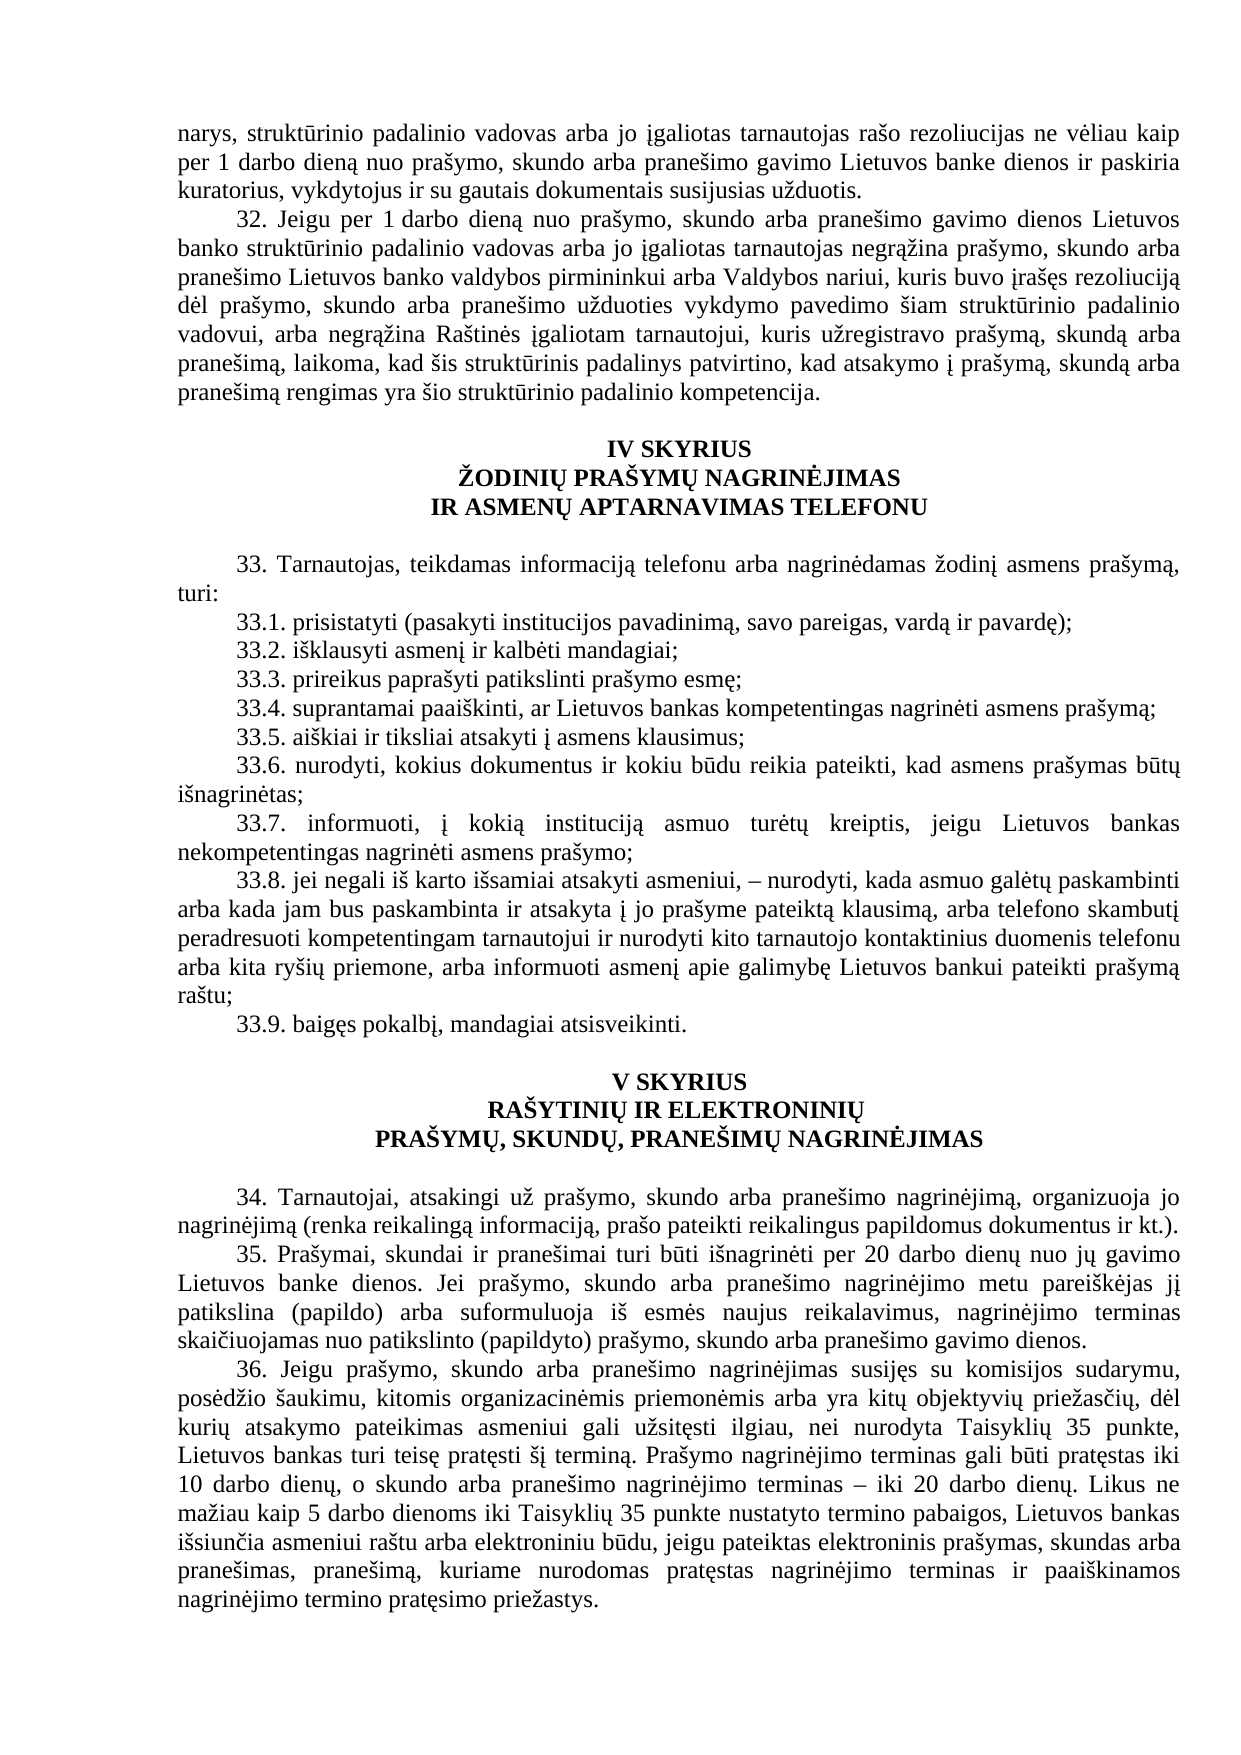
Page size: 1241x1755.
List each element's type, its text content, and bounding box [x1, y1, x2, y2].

text 32. Jeigu per 1 darbo dieną nuo prašymo, skundo arba pranešimo gavimo dienos Lietuvos banko struktūrinio padalinio vadovas arba jo įgaliotas tarnautojas negrąžina prašymo, skundo arba pranešimo Lietuvos banko valdybos pirmininkui arba Valdybos nariui, kuris buvo įrašęs rezoliuciją dėl prašymo, skundo arba pranešimo užduoties vykdymo pavedimo šiam struktūrinio padalinio vadovui, arba negrąžina Raštinės įgaliotam tarnautojui, kuris užregistravo prašymą, skundą arba pranešimą, laikoma, kad šis struktūrinis padalinys patvirtino, kad atsakymo į prašymą, skundą arba pranešimą rengimas yra šio struktūrinio padalinio kompetencija. [177, 204, 1181, 406]
text 33.6. nurodyti, kokius dokumentus ir kokiu būdu reikia pateikti, kad asmens prašymas būtų išnagrinėtas; [177, 751, 1181, 808]
text PRAŠYMŲ, SKUNDŲ, PRANEŠIMŲ NAGRINĖJIMAS [177, 1124, 1181, 1153]
text 34. Tarnautojai, atsakingi už prašymo, skundo arba pranešimo nagrinėjimą, organizuoja jo nagrinėjimą (renka reikalingą informaciją, prašo pateikti reikalingus papildomus dokumentus ir kt.). [177, 1182, 1181, 1239]
text 36. Jeigu prašymo, skundo arba pranešimo nagrinėjimas susijęs su komisijos sudarymu, posėdžio šaukimu, kitomis organizacinėmis priemonėmis arba yra kitų objektyvių priežasčių, dėl kurių atsakymo pateikimas asmeniui gali užsitęsti ilgiau, nei nurodyta Taisyklių 35 punkte, Lietuvos bankas turi teisę pratęsti šį terminą. Prašymo nagrinėjimo terminas gali būti pratęstas iki 10 darbo dienų, o skundo arba pranešimo nagrinėjimo terminas – iki 20 darbo dienų. Likus ne mažiau kaip 5 darbo dienoms iki Taisyklių 35 punkte nustatyto termino pabaigos, Lietuvos bankas išsiunčia asmeniui raštu arba elektroniniu būdu, jeigu pateiktas elektroninis prašymas, skundas arba pranešimas, pranešimą, kuriame nurodomas pratęstas nagrinėjimo terminas ir paaiškinamos nagrinėjimo termino pratęsimo priežastys. [177, 1354, 1181, 1613]
text 33.3. prireikus paprašyti patikslinti prašymo esmę; [177, 664, 1181, 693]
text 33. Tarnautojas, teikdamas informaciją telefonu arba nagrinėdamas žodinį asmens prašymą, turi: [177, 549, 1181, 607]
text RAŠYTINIŲ IR ELEKTRONINIŲ [177, 1096, 1181, 1124]
text 33.2. išklausyti asmenį ir kalbėti mandagiai; [177, 636, 1181, 664]
text 33.7. informuoti, į kokią instituciją asmuo turėtų kreiptis, jeigu Lietuvos bankas nekompetentingas nagrinėti asmens prašymo; [177, 808, 1181, 866]
text IV SKYRIUS [177, 434, 1181, 463]
text 33.4. suprantamai paaiškinti, ar Lietuvos bankas kompetentingas nagrinėti asmens prašymą; [177, 693, 1181, 722]
text 33.1. prisistatyti (pasakyti institucijos pavadinimą, savo pareigas, vardą ir pavardę); [177, 607, 1181, 636]
text V SKYRIUS [177, 1067, 1181, 1096]
text 33.5. aiškiai ir tiksliai atsakyti į asmens klausimus; [177, 722, 1181, 751]
text narys, struktūrinio padalinio vadovas arba jo įgaliotas tarnautojas rašo rezoliucijas ne vėliau kaip per 1 darbo dieną nuo prašymo, skundo arba pranešimo gavimo Lietuvos banke dienos ir paskiria kuratorius, vykdytojus ir su gautais dokumentais susijusias užduotis. [177, 118, 1181, 204]
text IR ASMENŲ APTARNAVIMAS TELEFONU [177, 492, 1181, 521]
text 33.9. baigęs pokalbį, mandagiai atsisveikinti. [177, 1009, 1181, 1038]
text ŽODINIŲ PRAŠYMŲ NAGRINĖJIMAS [177, 463, 1181, 492]
text 35. Prašymai, skundai ir pranešimai turi būti išnagrinėti per 20 darbo dienų nuo jų gavimo Lietuvos banke dienos. Jei prašymo, skundo arba pranešimo nagrinėjimo metu pareiškėjas jį patikslina (papildo) arba suformuluoja iš esmės naujus reikalavimus, nagrinėjimo terminas skaičiuojamas nuo patikslinto (papildyto) prašymo, skundo arba pranešimo gavimo dienos. [177, 1239, 1181, 1354]
text 33.8. jei negali iš karto išsamiai atsakyti asmeniui, – nurodyti, kada asmuo galėtų paskambinti arba kada jam bus paskambinta ir atsakyta į jo prašyme pateiktą klausimą, arba telefono skambutį peradresuoti kompetentingam tarnautojui ir nurodyti kito tarnautojo kontaktinius duomenis telefonu arba kita ryšių priemone, arba informuoti asmenį apie galimybę Lietuvos bankui pateikti prašymą raštu; [177, 866, 1181, 1009]
